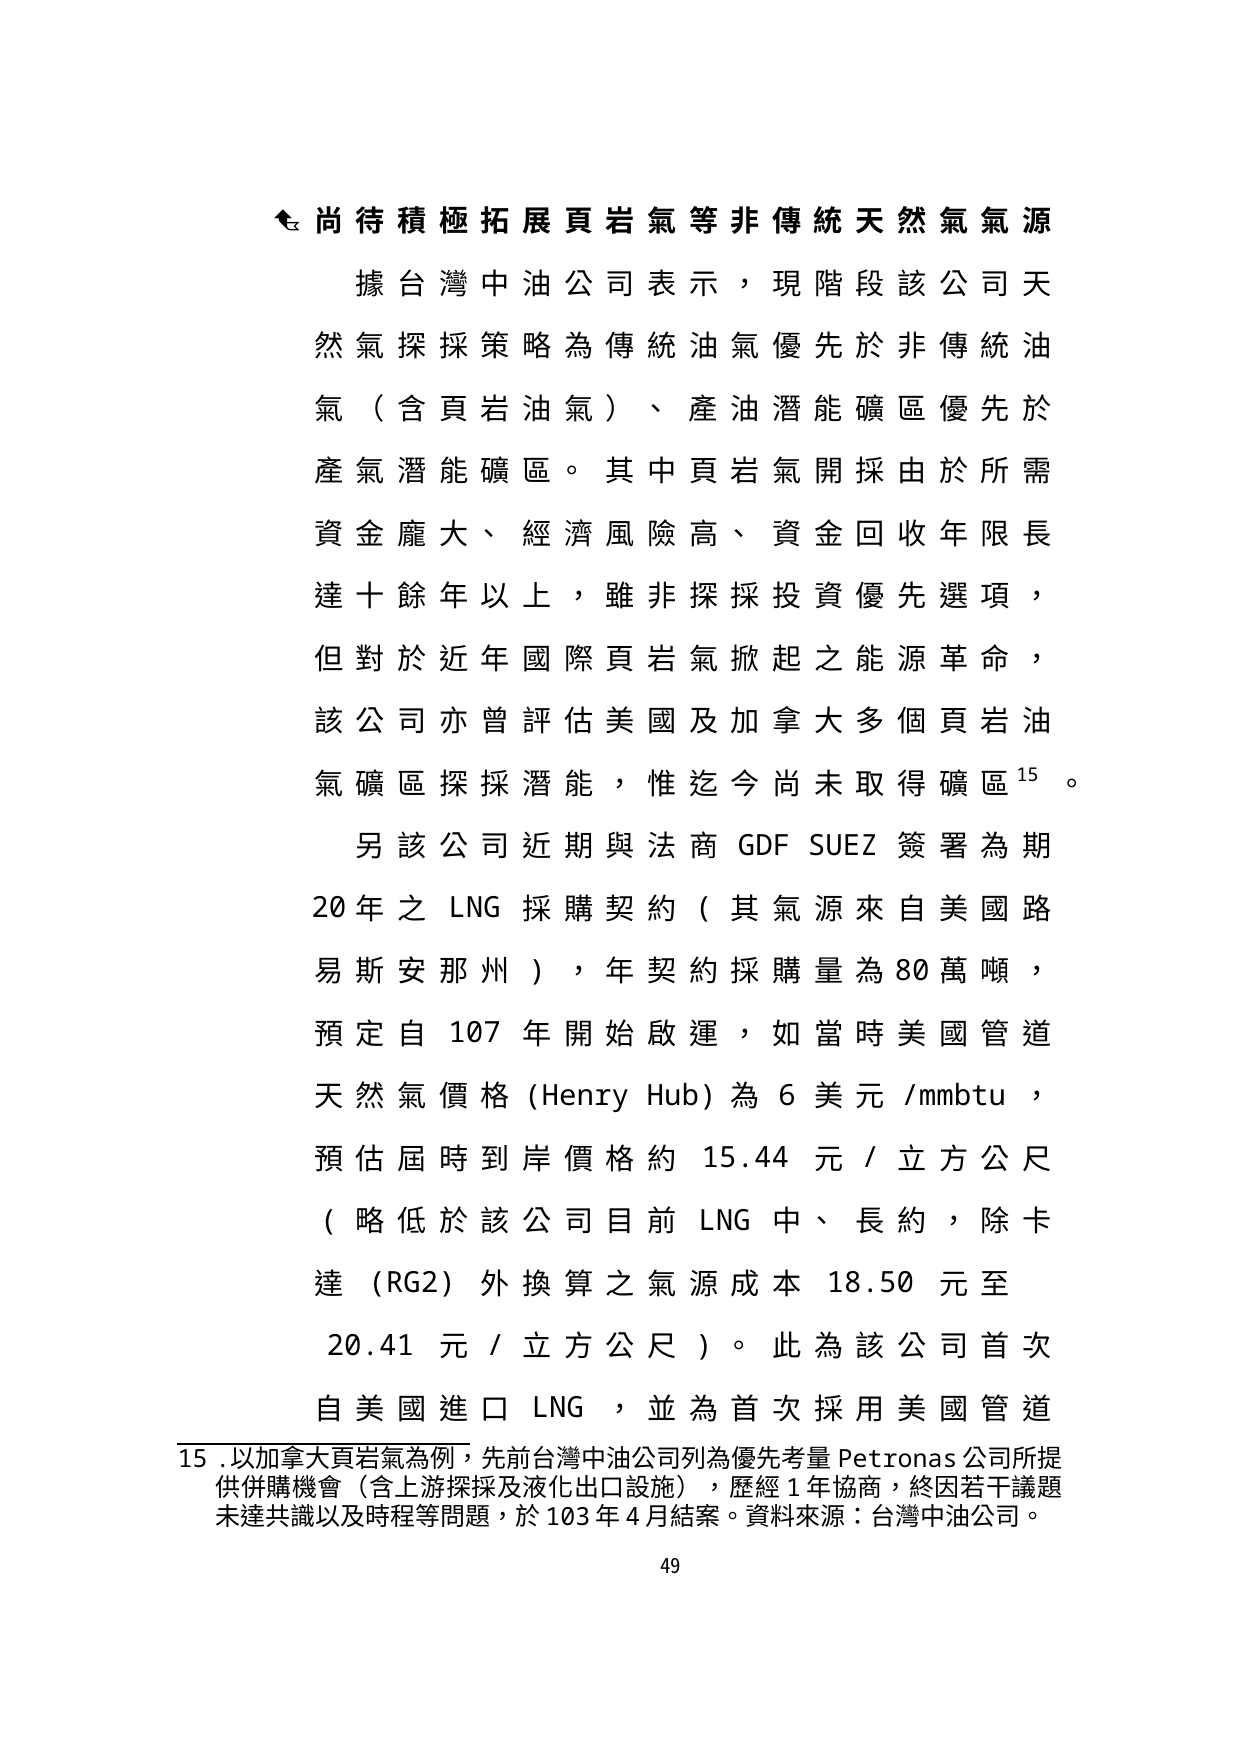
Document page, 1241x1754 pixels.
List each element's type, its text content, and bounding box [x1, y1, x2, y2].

text 據台灣中油公司表示，現階段該公司天然氣探採策略為傳統油氣優先於非傳統油氣（含頁岩油氣）、產油潛能礦區優先於產氣潛能礦區。其中頁岩氣開採由於所需資金龐大、經濟風險高、資金回收年限長達十餘年以上，雖非探採投資優先選項，但對於近年國際頁岩氣掀起之能源革命，該公司亦曾評估美國及加拿大多個頁岩油氣礦區探採潛能，惟迄今尚未取得礦區。 [271, 240, 1058, 802]
text 尚待積極拓展頁岩氣等非傳統天然氣氣源 [242, 177, 1058, 240]
text .以加拿大頁岩氣為例，先前台灣中油公司列為優先考量Petronas公司所提供併購機會（含上游探採及液化出口設施），歷經1年協商，終因若干議題未達共識以及時程等問題，於103年4月結案。資料來源：台灣中油公司。 [177, 1444, 1063, 1532]
text 另該公司近期與法商GDF SUEZ簽署為期20年之LNG採購契約(其氣源來自美國路易斯安那州)，年契約採購量為80萬噸，預定自107年開始啟運，如當時美國管道天然氣價格(Henry Hub)為6美元/mmbtu，預估屆時到岸價格約15.44元/立方公尺(略低於該公司目前LNG中、長約，除卡達(RG2)外換算之氣源成本18.50元至20.41元/立方公尺)。此為該公司首次自美國進口LNG，並為首次採用美國管道 [271, 802, 1058, 1427]
